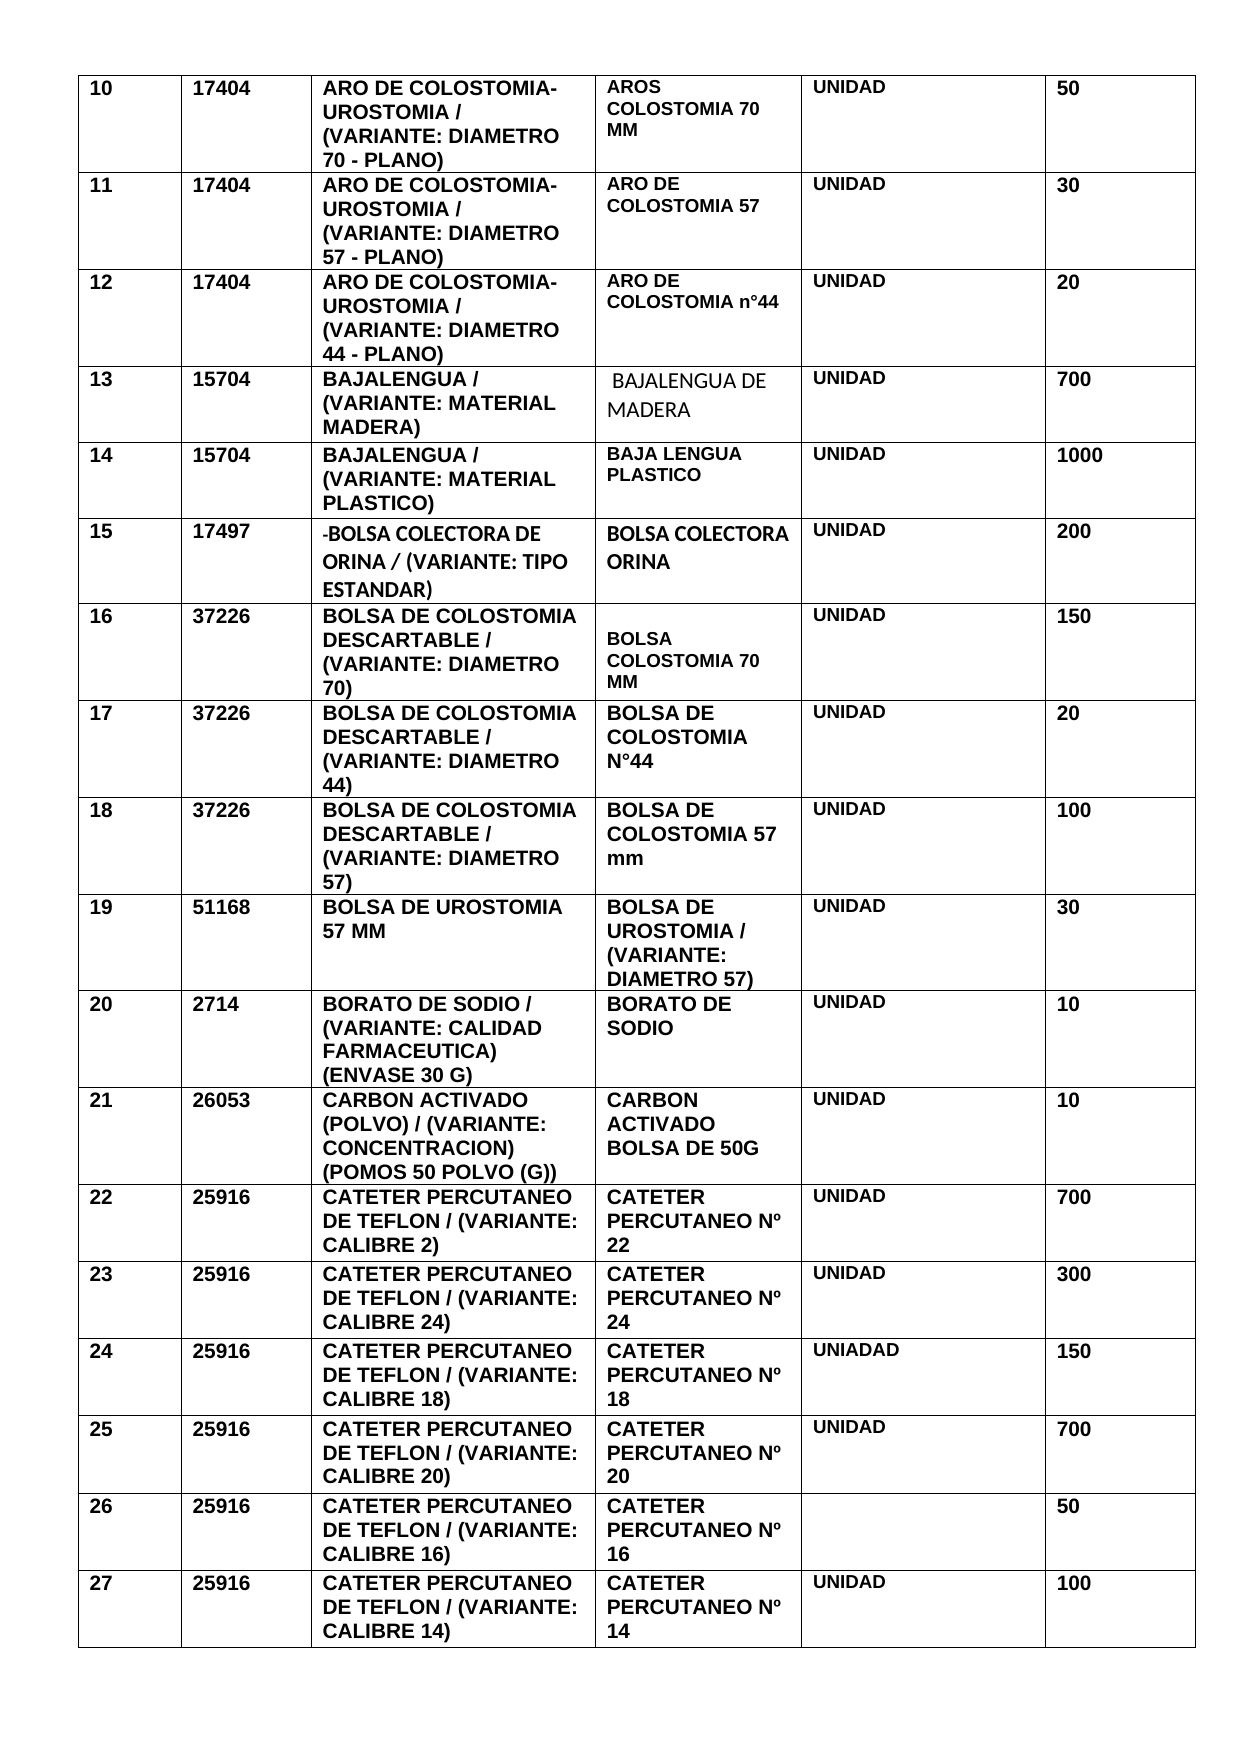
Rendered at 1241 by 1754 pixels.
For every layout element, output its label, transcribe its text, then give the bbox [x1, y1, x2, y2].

table_cell BAJALENGUA DE MADERA [596, 367, 801, 442]
table_cell CATETER PERCUTANEO DE TEFLON / (VARIANTE: CALIBRE 24) [312, 1262, 595, 1338]
table_cell UNIADAD [802, 1339, 1045, 1415]
table_cell 15704 [182, 367, 311, 442]
table_cell 700 [1046, 1185, 1195, 1261]
table_cell CATETER PERCUTANEO Nº 22 [596, 1185, 801, 1261]
table_cell 700 [1046, 367, 1195, 442]
table_cell 10 [1046, 991, 1195, 1087]
table_cell ARO DE COLOSTOMIA-UROSTOMIA / (VARIANTE: DIAMETRO 44 - PLANO) [312, 270, 595, 366]
table_cell 37226 [182, 604, 311, 700]
table_cell 30 [1046, 173, 1195, 269]
table_cell 25916 [182, 1416, 311, 1492]
table_cell CATETER PERCUTANEO DE TEFLON / (VARIANTE: CALIBRE 18) [312, 1339, 595, 1415]
table_cell 300 [1046, 1262, 1195, 1338]
table_cell 100 [1046, 798, 1195, 893]
table_cell 18 [79, 798, 181, 893]
table_cell 24 [79, 1339, 181, 1415]
table_cell 20 [79, 991, 181, 1087]
table_cell 20 [1046, 701, 1195, 797]
table_cell 25916 [182, 1571, 311, 1647]
table_cell 27 [79, 1571, 181, 1647]
table_cell UNIDAD [802, 1088, 1045, 1184]
table_cell 19 [79, 895, 181, 990]
table_cell CARBON ACTIVADO (POLVO) / (VARIANTE: CONCENTRACION) (POMOS 50 POLVO (G)) [312, 1088, 595, 1184]
table_cell UNIDAD [802, 1262, 1045, 1338]
table_cell CATETER PERCUTANEO Nº 18 [596, 1339, 801, 1415]
table_cell 150 [1046, 1339, 1195, 1415]
table_cell CATETER PERCUTANEO Nº 20 [596, 1416, 801, 1492]
table_cell 50 [1046, 1494, 1195, 1569]
table_cell 37226 [182, 798, 311, 893]
table_cell UNIDAD [802, 1416, 1045, 1492]
table_cell CATETER PERCUTANEO DE TEFLON / (VARIANTE: CALIBRE 20) [312, 1416, 595, 1492]
table_cell 13 [79, 367, 181, 442]
table_cell BORATO DE SODIO / (VARIANTE: CALIDAD FARMACEUTICA) (ENVASE 30 G) [312, 991, 595, 1087]
table_cell BOLSA DE COLOSTOMIA DESCARTABLE / (VARIANTE: DIAMETRO 70) [312, 604, 595, 700]
table_cell 23 [79, 1262, 181, 1338]
table_cell AROS COLOSTOMIA 70 MM [596, 76, 801, 172]
table_cell 100 [1046, 1571, 1195, 1647]
table_cell ARO DE COLOSTOMIA-UROSTOMIA / (VARIANTE: DIAMETRO 70 - PLANO) [312, 76, 595, 172]
table_cell BAJALENGUA / (VARIANTE: MATERIAL MADERA) [312, 367, 595, 442]
table_cell 15704 [182, 443, 311, 518]
table_cell ARO DE COLOSTOMIA-UROSTOMIA / (VARIANTE: DIAMETRO 57 - PLANO) [312, 173, 595, 269]
table_cell CATETER PERCUTANEO Nº 16 [596, 1494, 801, 1569]
table_cell BOLSA DE COLOSTOMIA N°44 [596, 701, 801, 797]
table_cell UNIDAD [802, 270, 1045, 366]
table_cell BAJALENGUA / (VARIANTE: MATERIAL PLASTICO) [312, 443, 595, 518]
table_cell UNIDAD [802, 519, 1045, 603]
table_cell -BOLSA COLECTORA DE ORINA / (VARIANTE: TIPO ESTANDAR) [312, 519, 595, 603]
table_cell 26053 [182, 1088, 311, 1184]
table_cell BAJA LENGUA PLASTICO [596, 443, 801, 518]
table_cell 15 [79, 519, 181, 603]
table_cell UNIDAD [802, 701, 1045, 797]
table_cell CATETER PERCUTANEO DE TEFLON / (VARIANTE: CALIBRE 16) [312, 1494, 595, 1569]
table_cell 1000 [1046, 443, 1195, 518]
table_cell 700 [1046, 1416, 1195, 1492]
table_cell 14 [79, 443, 181, 518]
table_cell ARO DE COLOSTOMIA n°44 [596, 270, 801, 366]
table_cell CATETER PERCUTANEO Nº 24 [596, 1262, 801, 1338]
table_cell CARBON ACTIVADO BOLSA DE 50G [596, 1088, 801, 1184]
table_cell UNIDAD [802, 76, 1045, 172]
table_cell 25916 [182, 1494, 311, 1569]
table_cell UNIDAD [802, 991, 1045, 1087]
table_cell 17 [79, 701, 181, 797]
table_cell UNIDAD [802, 604, 1045, 700]
table_cell UNIDAD [802, 367, 1045, 442]
table_cell 16 [79, 604, 181, 700]
table_cell BORATO DE SODIO [596, 991, 801, 1087]
table_cell 20 [1046, 270, 1195, 366]
table_cell BOLSA DE COLOSTOMIA 57 mm [596, 798, 801, 893]
table_cell 17497 [182, 519, 311, 603]
table_cell 26 [79, 1494, 181, 1569]
table_cell 17404 [182, 76, 311, 172]
table_cell BOLSA COLOSTOMIA 70 MM [596, 604, 801, 700]
table_cell 17404 [182, 173, 311, 269]
table_cell 25 [79, 1416, 181, 1492]
table_cell 22 [79, 1185, 181, 1261]
table_cell 30 [1046, 895, 1195, 990]
table_cell CATETER PERCUTANEO Nº 14 [596, 1571, 801, 1647]
table_cell [802, 1494, 1045, 1569]
table_cell 11 [79, 173, 181, 269]
table_cell 10 [79, 76, 181, 172]
table_cell BOLSA COLECTORA ORINA [596, 519, 801, 603]
table_cell 37226 [182, 701, 311, 797]
table_cell 10 [1046, 1088, 1195, 1184]
table_cell CATETER PERCUTANEO DE TEFLON / (VARIANTE: CALIBRE 2) [312, 1185, 595, 1261]
table_cell UNIDAD [802, 1185, 1045, 1261]
table_cell 200 [1046, 519, 1195, 603]
table_cell 25916 [182, 1339, 311, 1415]
table_cell UNIDAD [802, 173, 1045, 269]
table_cell 25916 [182, 1185, 311, 1261]
table_cell BOLSA DE UROSTOMIA 57 MM [312, 895, 595, 990]
table_cell 17404 [182, 270, 311, 366]
table_cell BOLSA DE COLOSTOMIA DESCARTABLE / (VARIANTE: DIAMETRO 57) [312, 798, 595, 893]
table_cell UNIDAD [802, 798, 1045, 893]
table_cell UNIDAD [802, 1571, 1045, 1647]
table_cell UNIDAD [802, 895, 1045, 990]
table_cell 51168 [182, 895, 311, 990]
table_cell ARO DE COLOSTOMIA 57 [596, 173, 801, 269]
table_cell 25916 [182, 1262, 311, 1338]
table_cell 21 [79, 1088, 181, 1184]
table_cell 50 [1046, 76, 1195, 172]
table_cell BOLSA DE UROSTOMIA / (VARIANTE: DIAMETRO 57) [596, 895, 801, 990]
table_cell CATETER PERCUTANEO DE TEFLON / (VARIANTE: CALIBRE 14) [312, 1571, 595, 1647]
table_cell 150 [1046, 604, 1195, 700]
table_cell UNIDAD [802, 443, 1045, 518]
table_cell 2714 [182, 991, 311, 1087]
table_cell 12 [79, 270, 181, 366]
table_cell BOLSA DE COLOSTOMIA DESCARTABLE / (VARIANTE: DIAMETRO 44) [312, 701, 595, 797]
